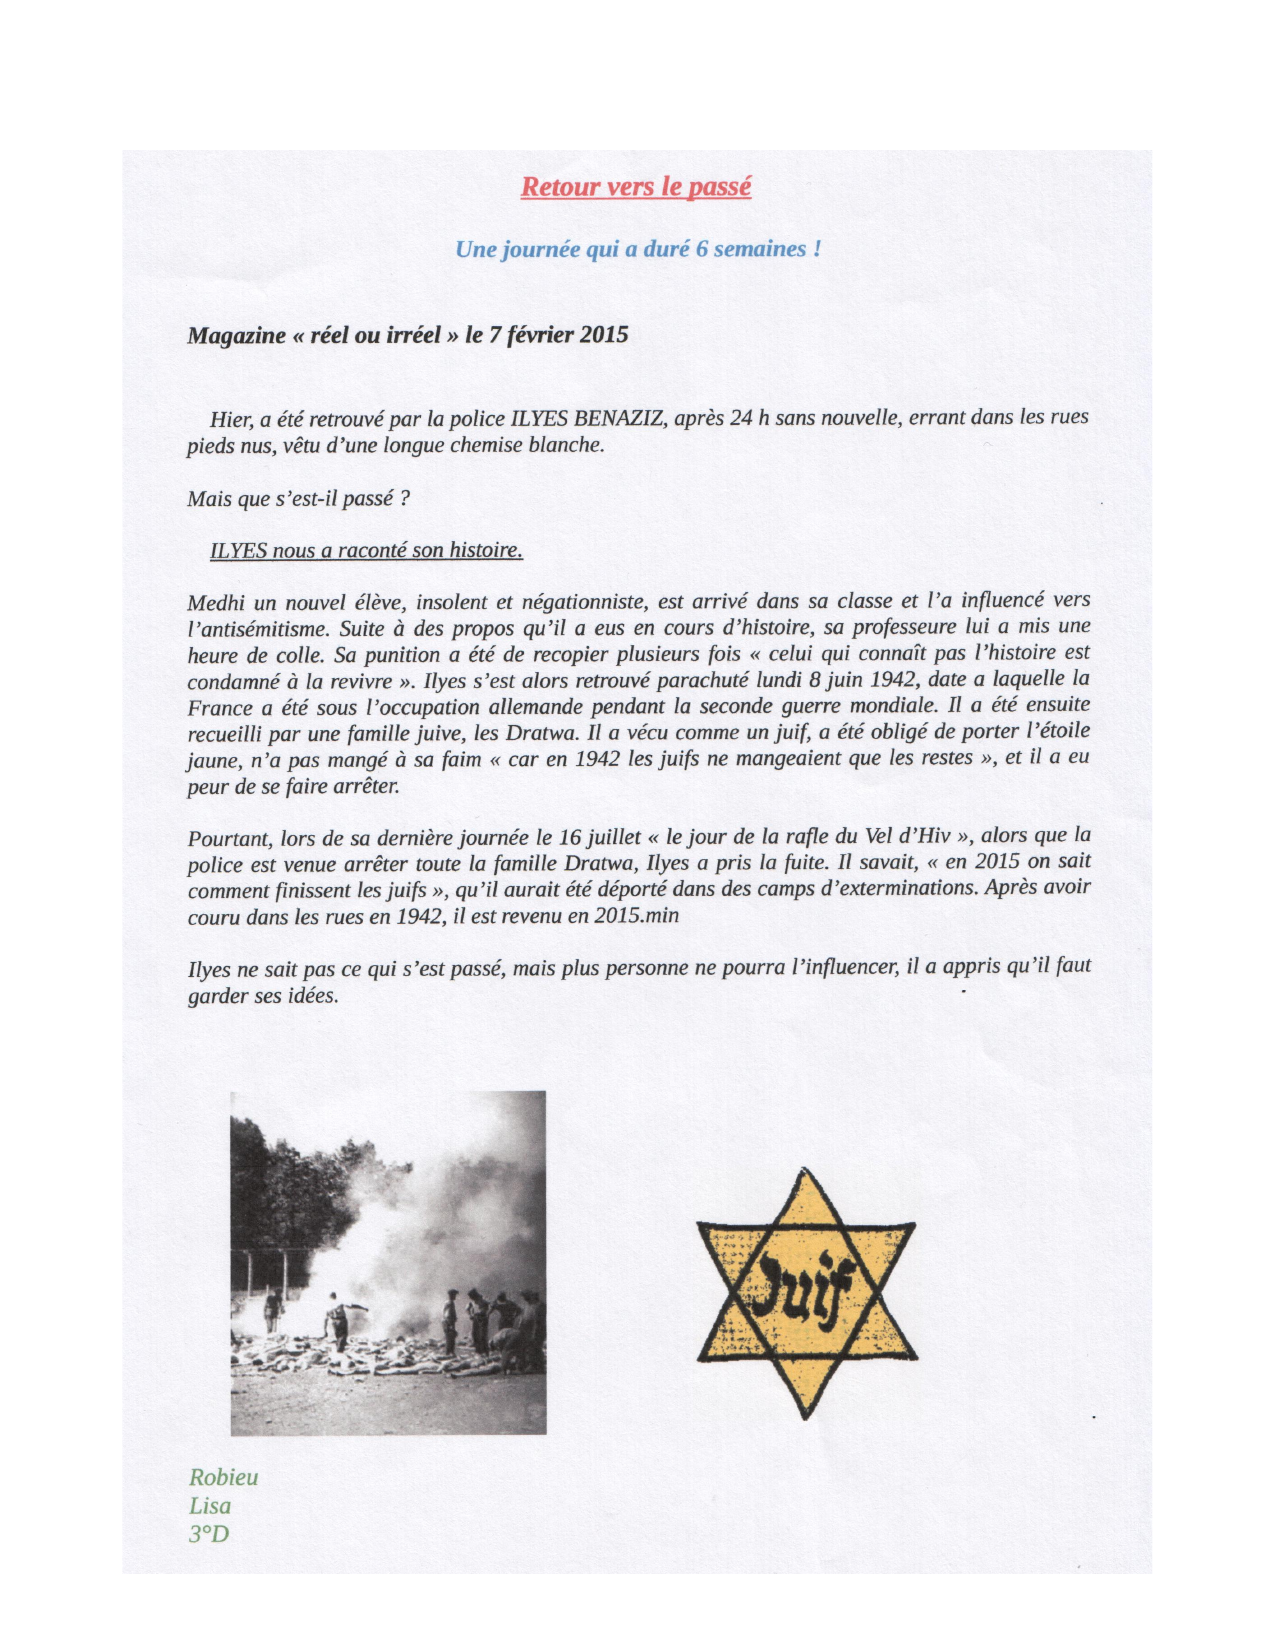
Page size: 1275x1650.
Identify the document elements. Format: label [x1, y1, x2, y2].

picture [122, 150, 1153, 1574]
